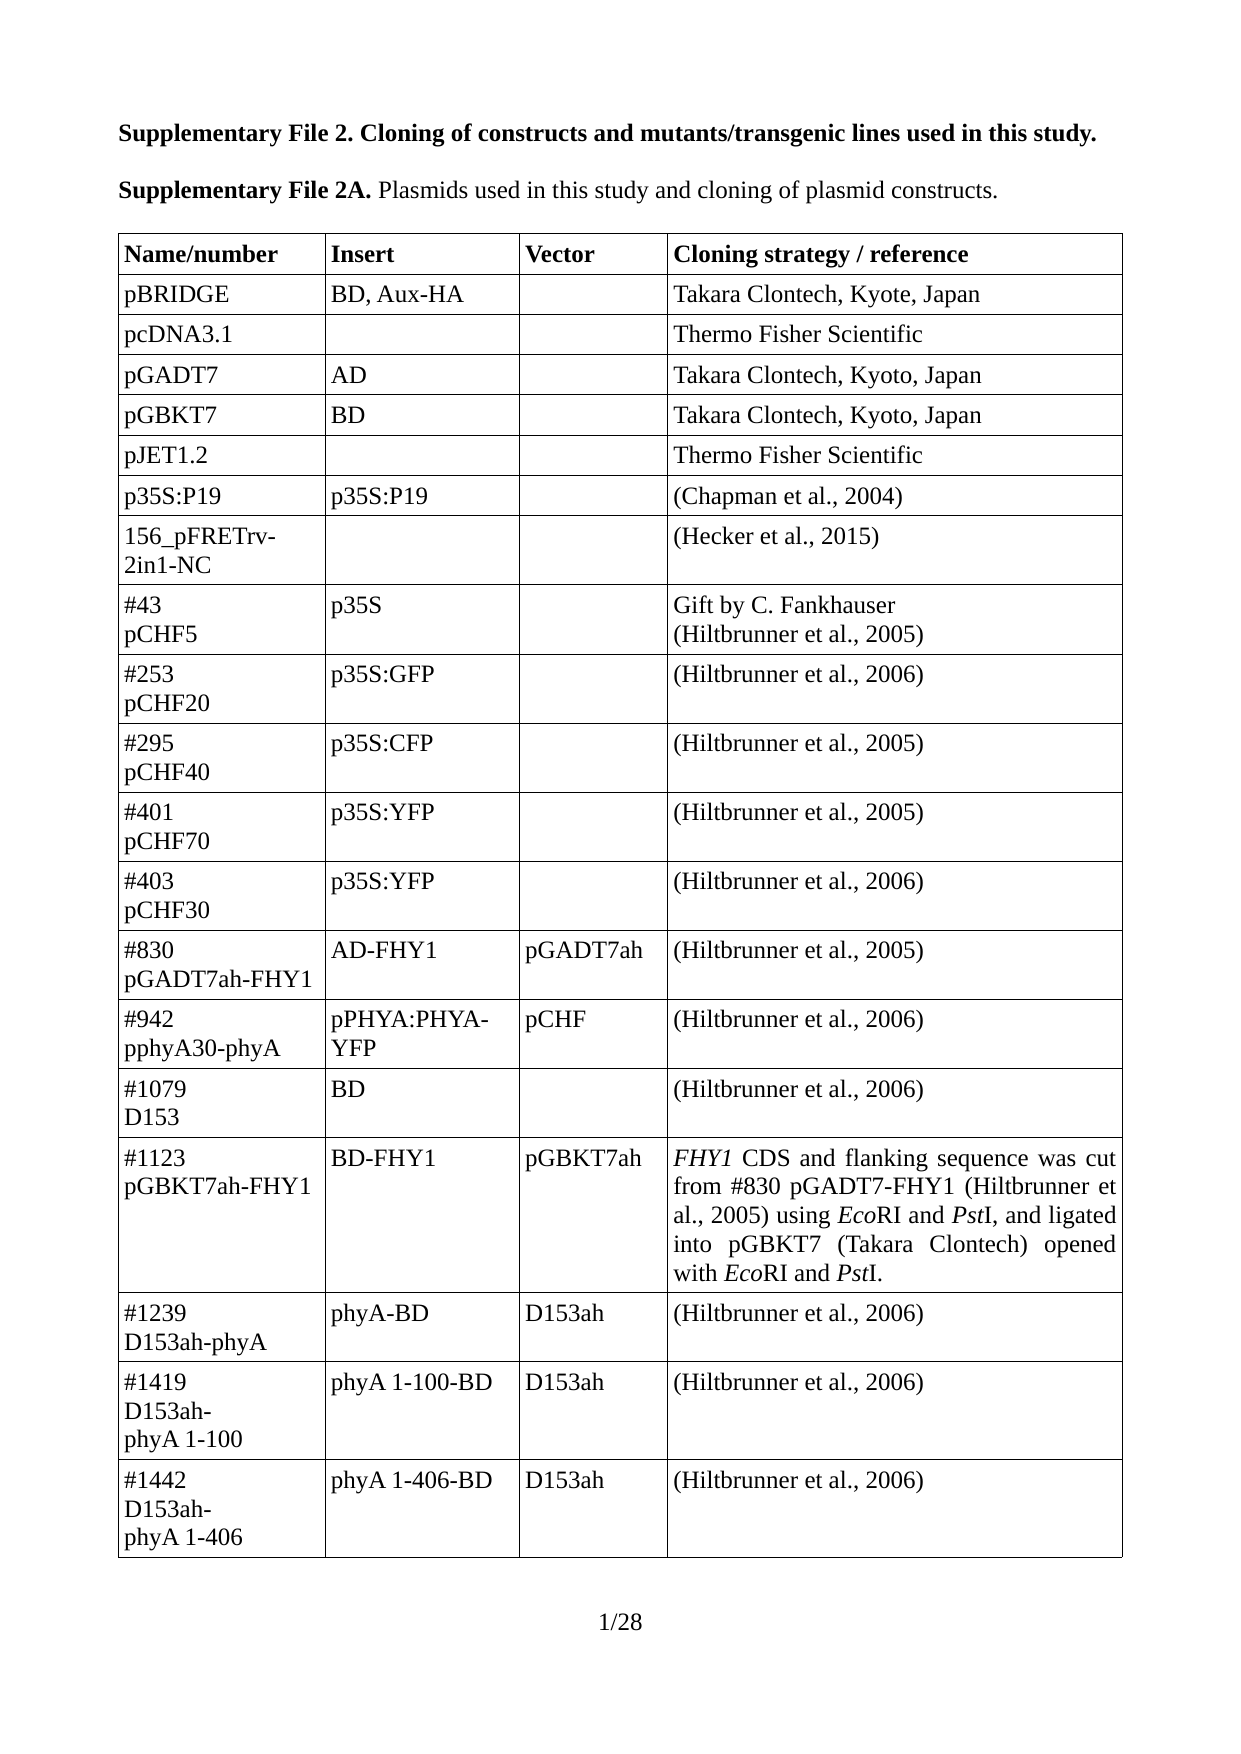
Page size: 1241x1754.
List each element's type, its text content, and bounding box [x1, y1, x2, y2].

table_cell FHY1 CDS and flanking sequence was cut from #830 pGADT7-FHY1 (Hiltbrunner et al., 2005) using EcoRI and PstI, and ligated into pGBKT7 (Takara Clontech) opened with EcoRI and PstI. [668, 1138, 1122, 1292]
table_cell pcDNA3.1 [119, 315, 325, 354]
table_cell Takara Clontech, Kyoto, Japan [668, 395, 1122, 435]
table_cell #942 pphyA30-phyA [119, 1000, 325, 1068]
table_cell [326, 436, 519, 475]
table_header Vector [520, 234, 667, 273]
table_cell [520, 355, 667, 394]
table_header Name/number [119, 234, 325, 273]
table_cell p35S:GFP [326, 655, 519, 722]
table_cell (Hiltbrunner et al., 2006) [668, 655, 1122, 722]
table_cell (Hiltbrunner et al., 2006) [668, 1460, 1122, 1557]
table_cell (Hiltbrunner et al., 2005) [668, 793, 1122, 861]
table_cell D153ah [520, 1362, 667, 1459]
table_cell #295 pCHF40 [119, 724, 325, 792]
table_cell pPHYA:PHYA-YFP [326, 1000, 519, 1068]
table_cell [326, 315, 519, 354]
table_cell (Hecker et al., 2015) [668, 516, 1122, 584]
table_cell #830 pGADT7ah-FHY1 [119, 931, 325, 999]
table_header Cloning strategy / reference [668, 234, 1122, 273]
table_cell BD, Aux-HA [326, 275, 519, 314]
table_cell BD [326, 1069, 519, 1137]
table_cell (Hiltbrunner et al., 2006) [668, 862, 1122, 930]
table_cell #401 pCHF70 [119, 793, 325, 861]
table_cell [520, 655, 667, 722]
text Supplementary File 2A. Plasmids used in this study and cloning of plasmid constructs. [118, 176, 1122, 204]
table_cell Thermo Fisher Scientific [668, 315, 1122, 354]
table_cell [520, 436, 667, 475]
table_cell pCHF [520, 1000, 667, 1068]
table_cell (Hiltbrunner et al., 2006) [668, 1000, 1122, 1068]
table_cell p35S:YFP [326, 793, 519, 861]
table_cell D153ah [520, 1293, 667, 1361]
table_cell pGADT7 [119, 355, 325, 394]
table_cell #403 pCHF30 [119, 862, 325, 930]
table_cell (Hiltbrunner et al., 2005) [668, 931, 1122, 999]
table_cell p35S:YFP [326, 862, 519, 930]
table_cell [520, 724, 667, 792]
table_cell pGBKT7ah [520, 1138, 667, 1292]
table_cell BD [326, 395, 519, 435]
table_cell p35S:P19 [119, 476, 325, 515]
table_cell Thermo Fisher Scientific [668, 436, 1122, 475]
table_cell p35S [326, 585, 519, 653]
table_cell Takara Clontech, Kyote, Japan [668, 275, 1122, 314]
table_cell AD [326, 355, 519, 394]
table_cell [520, 862, 667, 930]
table_cell 156_pFRETrv-2in1-NC [119, 516, 325, 584]
table_cell [326, 516, 519, 584]
table_cell [520, 395, 667, 435]
table_cell #253 pCHF20 [119, 655, 325, 722]
table_cell [520, 1069, 667, 1137]
table_cell [520, 516, 667, 584]
text Supplementary File 2. Cloning of constructs and mutants/transgenic lines used in this study. [118, 118, 1122, 147]
table_cell [520, 793, 667, 861]
table_cell [520, 585, 667, 653]
table_cell [520, 275, 667, 314]
table_cell #1419 D153ah- phyA 1-100 [119, 1362, 325, 1459]
table_cell (Hiltbrunner et al., 2006) [668, 1293, 1122, 1361]
table_cell Gift by C. Fankhauser (Hiltbrunner et al., 2005) [668, 585, 1122, 653]
table_cell #1123 pGBKT7ah-FHY1 [119, 1138, 325, 1292]
table_cell #1442 D153ah- phyA 1-406 [119, 1460, 325, 1557]
table_cell (Chapman et al., 2004) [668, 476, 1122, 515]
table_cell (Hiltbrunner et al., 2006) [668, 1362, 1122, 1459]
table_cell phyA-BD [326, 1293, 519, 1361]
table_cell p35S:P19 [326, 476, 519, 515]
table_cell phyA 1-406-BD [326, 1460, 519, 1557]
table_cell pJET1.2 [119, 436, 325, 475]
table_cell BD-FHY1 [326, 1138, 519, 1292]
table_cell pGBKT7 [119, 395, 325, 435]
table_cell phyA 1-100-BD [326, 1362, 519, 1459]
table_cell AD-FHY1 [326, 931, 519, 999]
table_cell D153ah [520, 1460, 667, 1557]
table_cell (Hiltbrunner et al., 2006) [668, 1069, 1122, 1137]
table_cell #1079 D153 [119, 1069, 325, 1137]
table_cell pBRIDGE [119, 275, 325, 314]
table_cell [520, 476, 667, 515]
table_cell [520, 315, 667, 354]
table_cell p35S:CFP [326, 724, 519, 792]
table_cell #43 pCHF5 [119, 585, 325, 653]
table_cell #1239 D153ah-phyA [119, 1293, 325, 1361]
table_cell pGADT7ah [520, 931, 667, 999]
table_cell (Hiltbrunner et al., 2005) [668, 724, 1122, 792]
table_header Insert [326, 234, 519, 273]
table_cell Takara Clontech, Kyoto, Japan [668, 355, 1122, 394]
